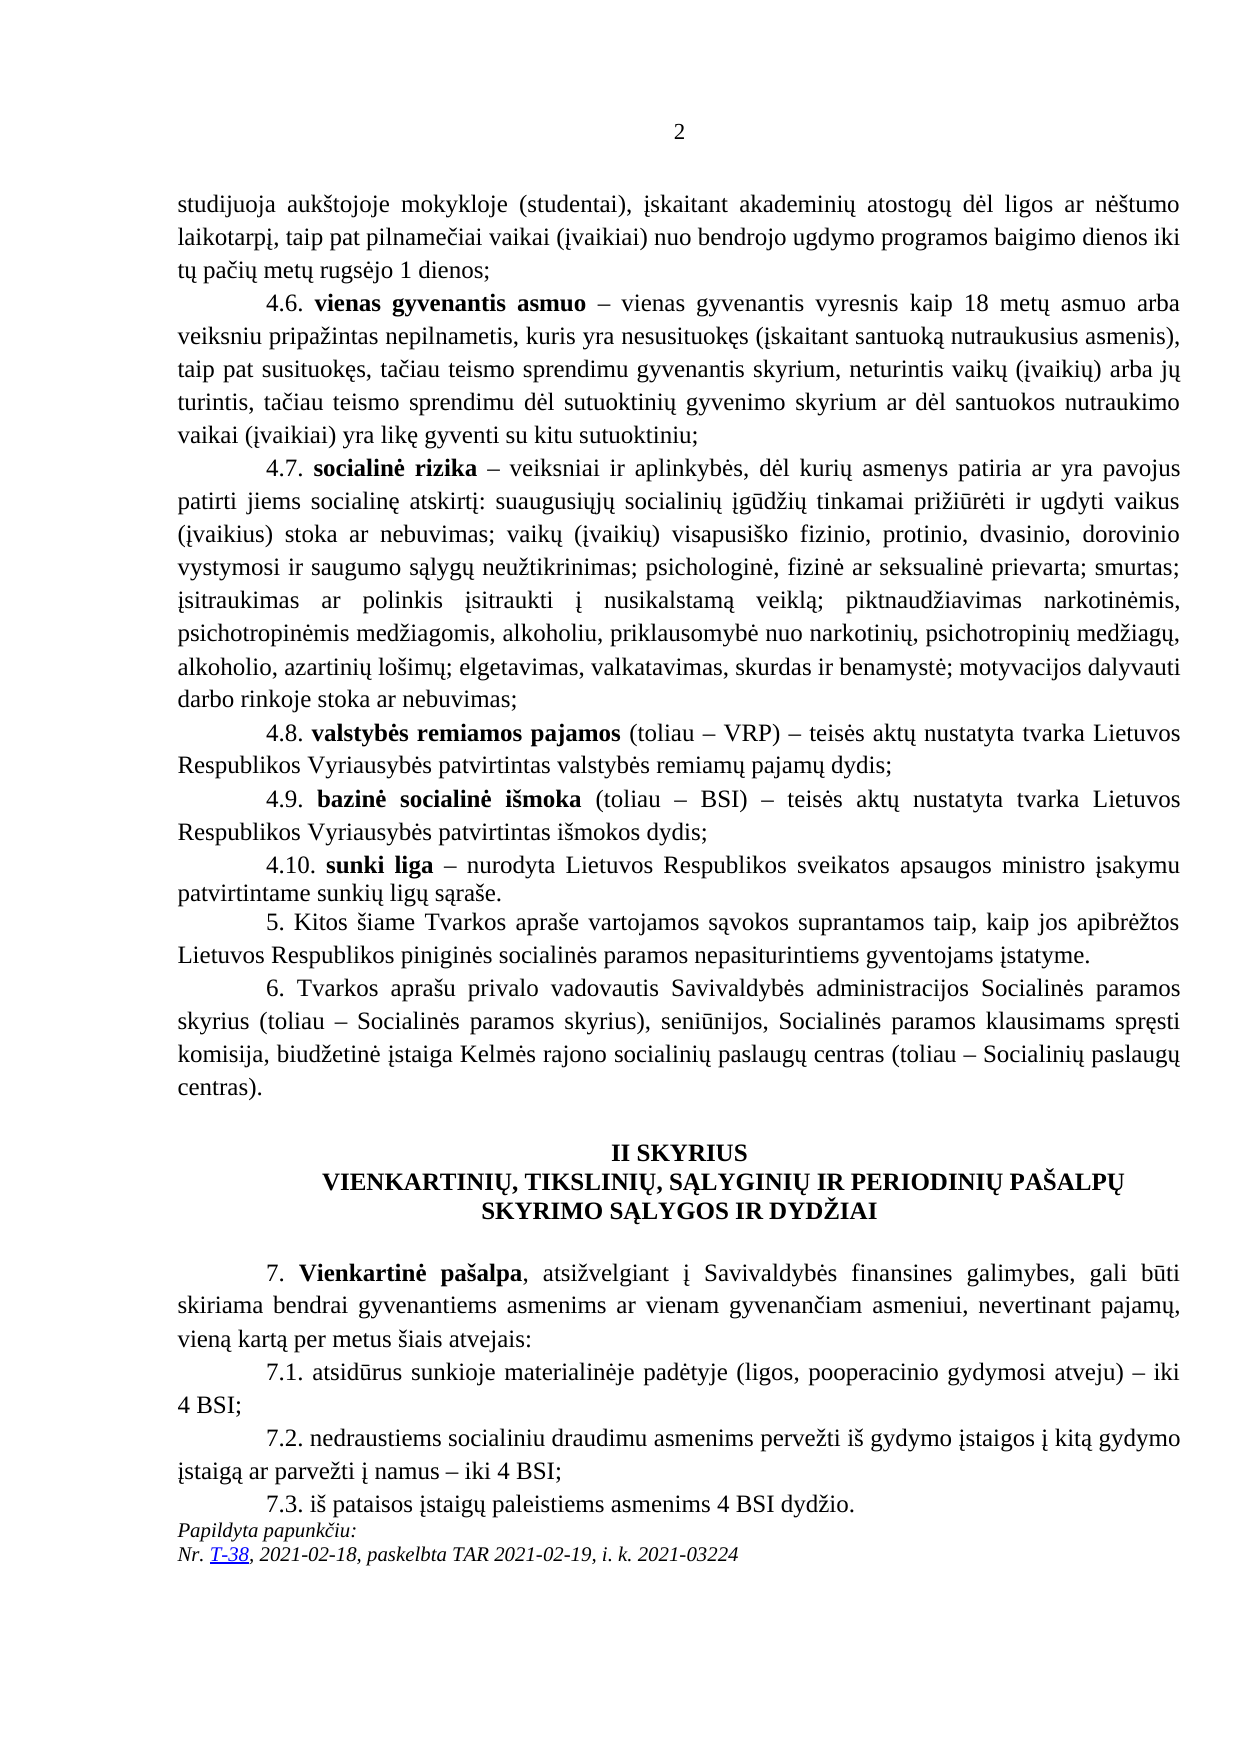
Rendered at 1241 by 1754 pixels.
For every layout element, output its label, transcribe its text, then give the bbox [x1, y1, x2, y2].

text Nr. T-38, 2021-02-18, paskelbta TAR 2021-02-19, i. k. 2021-03224 [177, 1542, 1181, 1566]
text 7.2. nedraustiems socialiniu draudimu asmenims pervežti iš gydymo įstaigos į kitą gydymo įstaigą ar parvežti į namus – iki 4 BSI; [177, 1423, 1181, 1484]
text 7.3. iš pataisos įstaigų paleistiems asmenims 4 BSI dydžio. [266, 1489, 1181, 1517]
text 5. Kitos šiame Tvarkos apraše vartojamos sąvokos suprantamos taip, kaip jos apibrėžtos Lietuvos Respublikos piniginės socialinės paramos nepasiturintiems gyventojams įstatyme. [177, 907, 1181, 969]
text 4.7. socialinė rizika – veiksniai ir aplinkybės, dėl kurių asmenys patiria ar yra pavojus patirti jiems socialinę atskirtį: suaugusiųjų socialinių įgūdžių tinkamai prižiūrėti ir ugdyti vaikus (įvaikius) stoka ar nebuvimas; vaikų (įvaikių) visapusiško fizinio, protinio, dvasinio, dorovinio vystymosi ir saugumo sąlygų neužtikrinimas; psichologinė, fizinė ar seksualinė prievarta; smurtas; įsitraukimas ar polinkis įsitraukti į nusikalstamą veiklą; piktnaudžiavimas narkotinėmis, psichotropinėmis medžiagomis, alkoholiu, priklausomybė nuo narkotinių, psichotropinių medžiagų, alkoholio, azartinių lošimų; elgetavimas, valkatavimas, skurdas ir benamystė; motyvacijos dalyvauti darbo rinkoje stoka ar nebuvimas; [177, 453, 1181, 713]
text VIENKARTINIŲ, TIKSLINIŲ, SĄLYGINIŲ IR PERIODINIŲ PAŠALPŲ SKYRIMO SĄLYGOS IR DYDŽIAI [177, 1167, 1181, 1224]
text 4.6. vienas gyvenantis asmuo – vienas gyvenantis vyresnis kaip 18 metų asmuo arba veiksniu pripažintas nepilnametis, kuris yra nesusituokęs (įskaitant santuoką nutraukusius asmenis), taip pat susituokęs, tačiau teismo sprendimu gyvenantis skyrium, neturintis vaikų (įvaikių) arba jų turintis, tačiau teismo sprendimu dėl sutuoktinių gyvenimo skyrium ar dėl santuokos nutraukimo vaikai (įvaikiai) yra likę gyventi su kitu sutuoktiniu; [177, 288, 1181, 449]
text studijuoja aukštojoje mokykloje (studentai), įskaitant akademinių atostogų dėl ligos ar nėštumo laikotarpį, taip pat pilnamečiai vaikai (įvaikiai) nuo bendrojo ugdymo programos baigimo dienos iki tų pačių metų rugsėjo 1 dienos; [177, 189, 1181, 284]
text 7.1. atsidūrus sunkioje materialinėje padėtyje (ligos, pooperacinio gydymosi atveju) – iki 4 BSI; [177, 1357, 1181, 1418]
text 7. Vienkartinė pašalpa, atsižvelgiant į Savivaldybės finansines galimybes, gali būti skiriama bendrai gyvenantiems asmenims ar vienam gyvenančiam asmeniui, nevertinant pajamų, vieną kartą per metus šiais atvejais: [177, 1258, 1181, 1352]
text Papildyta papunkčiu: [177, 1517, 1181, 1542]
text 4.9. bazinė socialinė išmoka (toliau – BSI) – teisės aktų nustatyta tvarka Lietuvos Respublikos Vyriausybės patvirtintas išmokos dydis; [177, 784, 1181, 845]
text 4.8. valstybės remiamos pajamos (toliau – VRP) – teisės aktų nustatyta tvarka Lietuvos Respublikos Vyriausybės patvirtintas valstybės remiamų pajamų dydis; [177, 718, 1181, 779]
text 6. Tvarkos aprašu privalo vadovautis Savivaldybės administracijos Socialinės paramos skyrius (toliau – Socialinės paramos skyrius), seniūnijos, Socialinės paramos klausimams spręsti komisija, biudžetinė įstaiga Kelmės rajono socialinių paslaugų centras (toliau – Socialinių paslaugų centras). [177, 973, 1181, 1101]
text II SKYRIUS [177, 1138, 1181, 1167]
text 4.10. sunki liga – nurodyta Lietuvos Respublikos sveikatos apsaugos ministro įsakymu patvirtintame sunkių ligų sąraše. [177, 850, 1181, 907]
